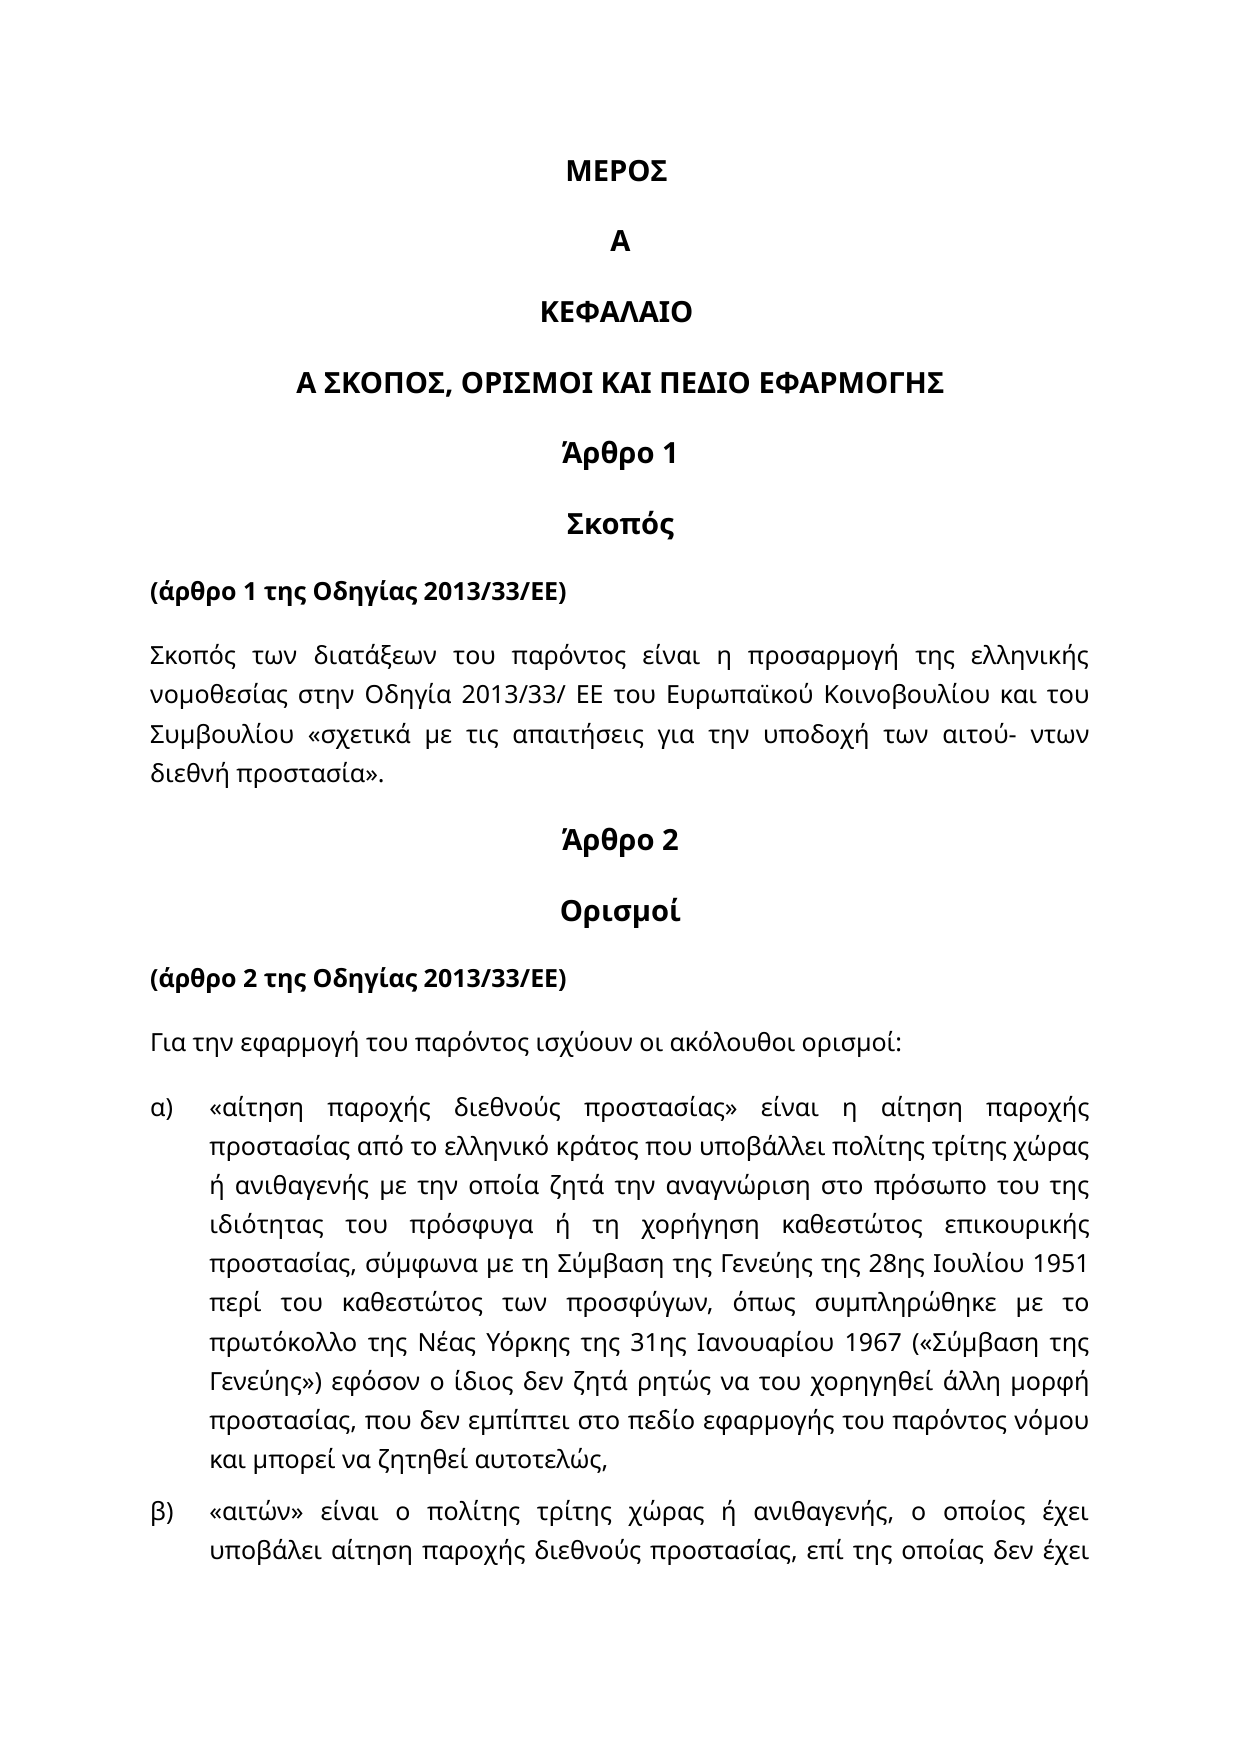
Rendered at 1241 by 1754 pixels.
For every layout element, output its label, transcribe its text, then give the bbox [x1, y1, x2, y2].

list α) «αίτηση παροχής διεθνούς προστασίας» είναι η αίτηση παροχής προστασίας από το ελληνικό κράτος που υποβάλλει πολίτης τρίτης χώρας ή ανιθαγενής με την οποία ζητά την αναγνώριση στο πρόσωπο του της ιδιότητας του πρόσφυγα ή τη χορήγηση καθεστώτος επικουρικής προστασίας, σύμφωνα με τη Σύμβαση της Γενεύης της 28ης Ιουλίου 1951 περί του καθεστώτος των προσφύγων, όπως συμπληρώθηκε με το πρωτόκολλο της Νέας Υόρκης της 31ης Ιανουαρίου 1967 («Σύμβαση της Γενεύης») εφόσον ο ίδιος δεν ζητά ρητώς να του χορηγηθεί άλλη μορφή προστασίας, που δεν εμπίπτει στο πεδίο εφαρμογής του παρόντος νόμου και μπορεί να ζητηθεί αυτοτελώς, [150, 1089, 1090, 1476]
subtitle Άρθρο 1 [150, 432, 1090, 472]
text Για την εφαρμογή του παρόντος ισχύουν οι ακόλουθοι ορισμοί: [150, 1025, 1090, 1059]
subtitle Α ΣΚΟΠΟΣ, ΟΡΙΣΜΟΙ ΚΑΙ ΠΕΔΙΟ ΕΦΑΡΜΟΓΗΣ [150, 362, 1090, 402]
text Σκοπός των διατάξεων του παρόντος είναι η προσαρμογή της ελληνικής νομοθεσίας στην Οδηγία 2013/33/ ΕΕ του Ευρωπαϊκού Κοινοβουλίου και του Συμβουλίου «σχετικά με τις απαιτήσεις για την υποδοχή των αιτού- ντων διεθνή προστασία». [150, 638, 1090, 789]
text (άρθρο 2 της Οδηγίας 2013/33/ΕΕ) [150, 961, 1090, 995]
text (άρθρο 1 της Οδηγίας 2013/33/ΕΕ) [150, 574, 1090, 608]
list β) «αιτών» είναι ο πολίτης τρίτης χώρας ή ανιθαγενής, ο οποίος έχει υποβάλει αίτηση παροχής διεθνούς προστασίας, επί της οποίας δεν έχει [150, 1493, 1090, 1567]
subtitle Άρθρο 2 [150, 819, 1090, 859]
subtitle ΚΕΦΑΛΑΙΟ [150, 291, 1090, 331]
subtitle Σκοπός [150, 503, 1090, 543]
subtitle Α [150, 221, 1090, 260]
subtitle ΜΕΡΟΣ [150, 150, 1090, 190]
subtitle Ορισμοί [150, 890, 1090, 930]
